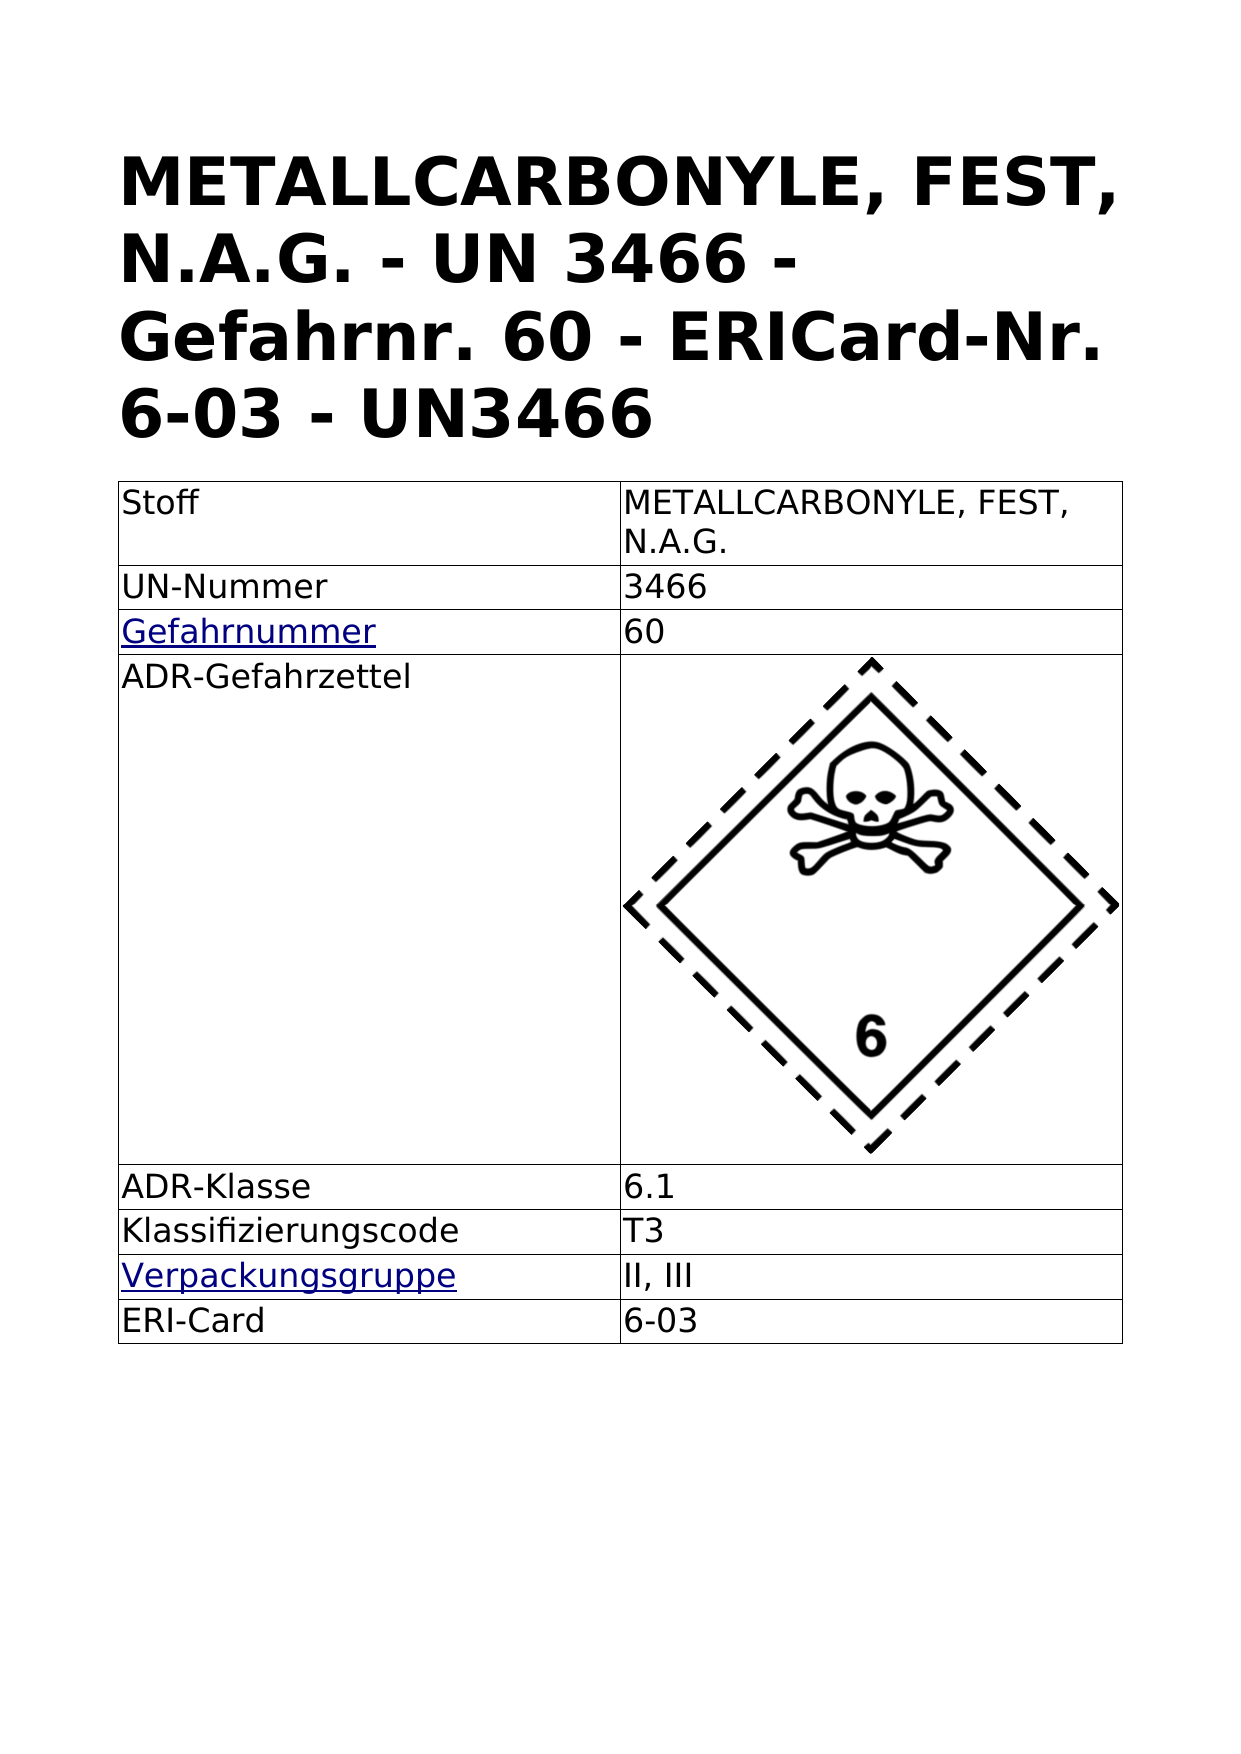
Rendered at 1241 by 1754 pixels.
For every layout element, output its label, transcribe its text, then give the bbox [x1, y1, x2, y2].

table_cell ADR-Klasse [119, 1165, 620, 1209]
picture [622, 657, 1120, 1154]
table_cell ERI-Card [119, 1300, 620, 1343]
table_cell II, III [621, 1255, 1122, 1298]
table_cell Klassifizierungscode [119, 1210, 620, 1254]
table_cell ADR-Gefahrzettel [119, 655, 620, 1164]
table_cell UN-Nummer [119, 566, 620, 609]
table_header METALLCARBONYLE, FEST, N.A.G. [621, 482, 1122, 564]
table_cell 3466 [621, 566, 1122, 609]
table_cell [621, 655, 1122, 1164]
table_header Stoff [119, 482, 620, 564]
subtitle METALLCARBONYLE, FEST, N.A.G. - UN 3466 - Gefahrnr. 60 - ERICard-Nr. 6-03 - UN3466 [118, 143, 1122, 453]
table_cell Verpackungsgruppe [119, 1255, 620, 1298]
table_cell 6-03 [621, 1300, 1122, 1343]
table_cell 6.1 [621, 1165, 1122, 1209]
table_cell 60 [621, 610, 1122, 654]
table_cell T3 [621, 1210, 1122, 1254]
table_cell Gefahrnummer [119, 610, 620, 654]
